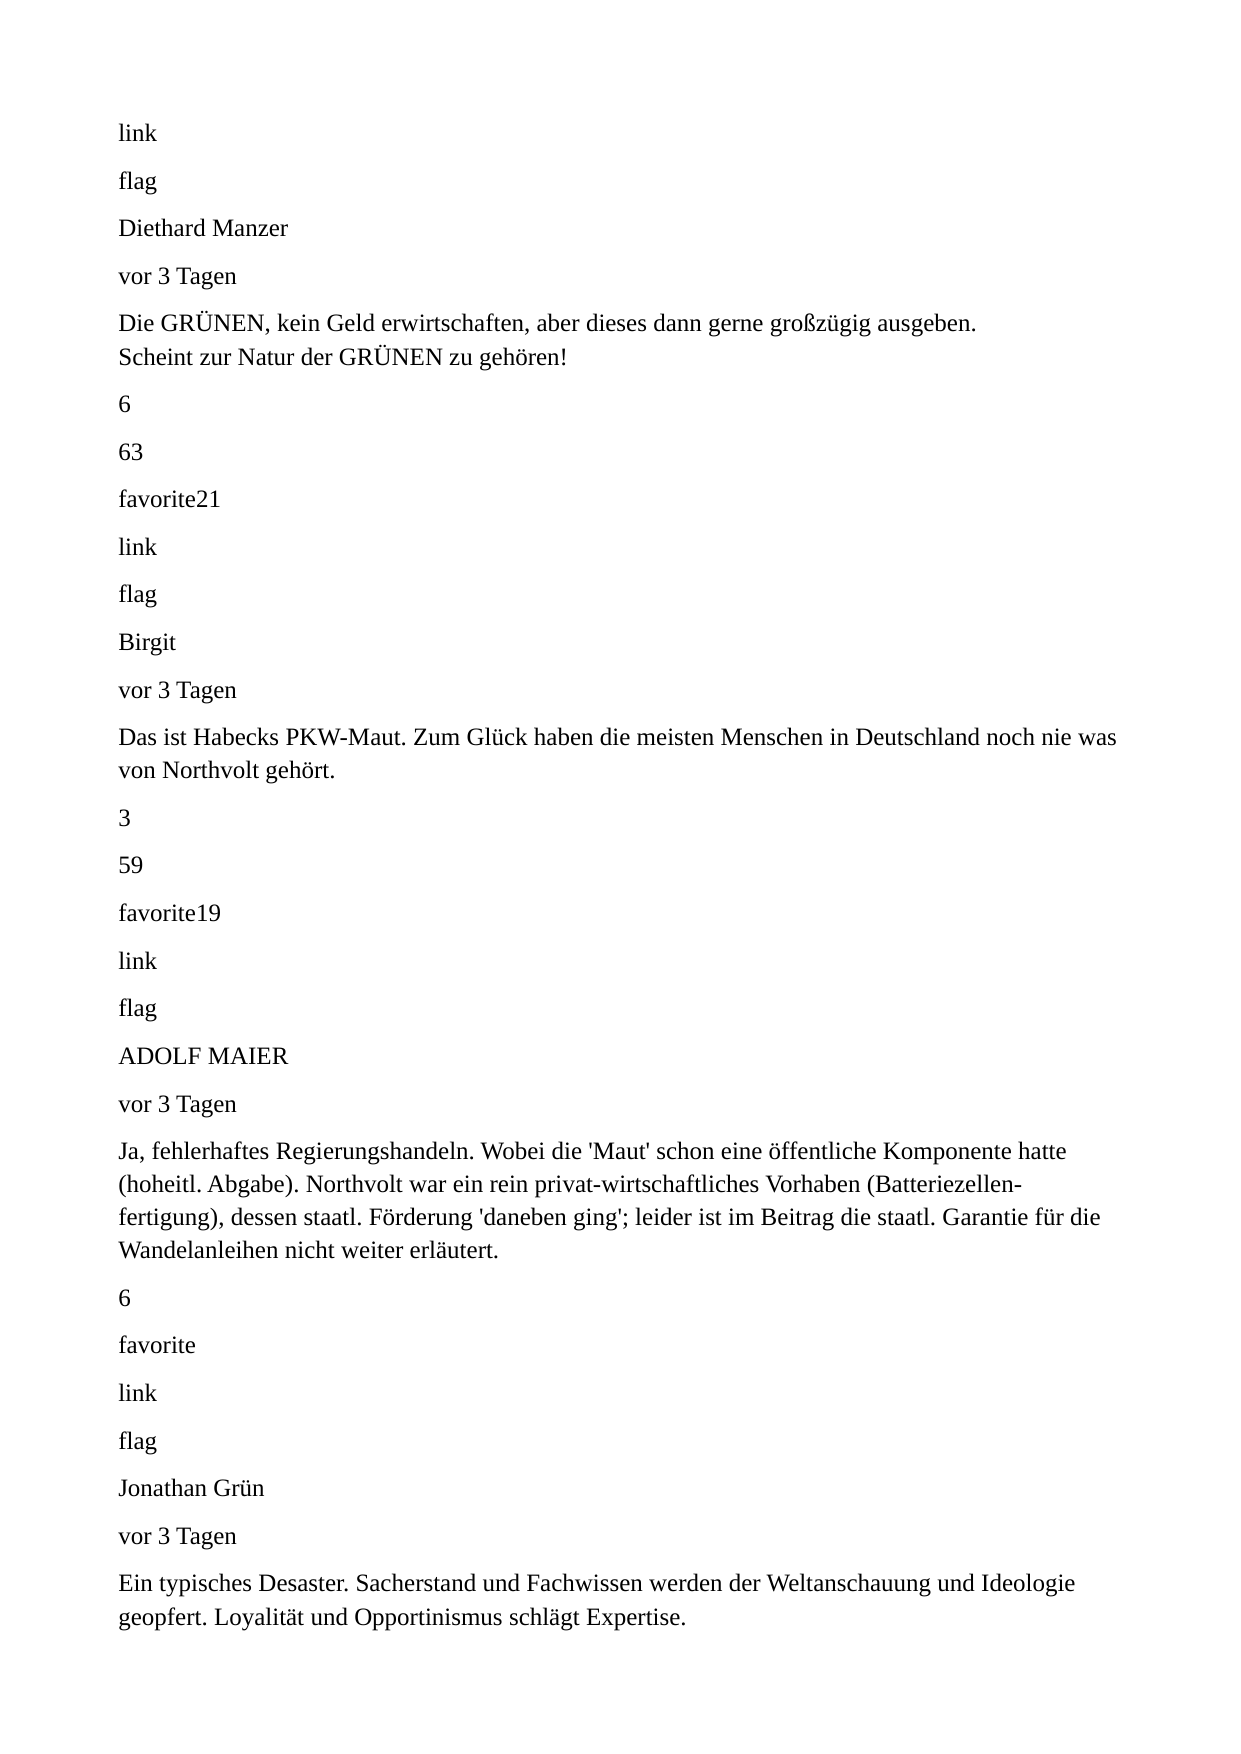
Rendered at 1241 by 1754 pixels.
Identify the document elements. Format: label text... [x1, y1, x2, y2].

text ADOLF MAIER [118, 1041, 1122, 1070]
text Ja, fehlerhaftes Regierungshandeln. Wobei die 'Maut' schon eine öffentliche Komponente hatte (hoheitl. Abgabe). Northvolt war ein rein privat-wirtschaftliches Vorhaben (Batteriezellen-fertigung), dessen staatl. Förderung 'daneben ging'; leider ist im Beitrag die staatl. Garantie für die Wandelanleihen nicht weiter erläutert. [118, 1136, 1122, 1264]
text link [118, 532, 1122, 561]
text Jonathan Grün [118, 1473, 1122, 1502]
text flag [118, 1426, 1122, 1454]
text Ein typisches Desaster. Sacherstand und Fachwissen werden der Weltanschauung und Ideologie geopfert. Loyalität und Opportinismus schlägt Expertise. [118, 1568, 1122, 1630]
text Das ist Habecks PKW-Maut. Zum Glück haben die meisten Menschen in Deutschland noch nie was von Northvolt gehört. [118, 722, 1122, 784]
text 3 [118, 803, 1122, 832]
text vor 3 Tagen [118, 1521, 1122, 1550]
text Diethard Manzer [118, 213, 1122, 242]
text 59 [118, 851, 1122, 879]
text favorite19 [118, 898, 1122, 927]
text link [118, 118, 1122, 147]
text favorite [118, 1331, 1122, 1359]
text vor 3 Tagen [118, 1089, 1122, 1117]
text flag [118, 166, 1122, 194]
text link [118, 1378, 1122, 1407]
text link [118, 946, 1122, 974]
text flag [118, 579, 1122, 608]
text vor 3 Tagen [118, 261, 1122, 290]
text favorite21 [118, 484, 1122, 513]
text Die GRÜNEN, kein Geld erwirtschaften, aber dieses dann gerne großzügig ausgeben. Scheint zur Natur der GRÜNEN zu gehören! [118, 308, 1122, 370]
text flag [118, 993, 1122, 1022]
text 63 [118, 437, 1122, 466]
text Birgit [118, 627, 1122, 656]
text 6 [118, 389, 1122, 418]
text 6 [118, 1283, 1122, 1312]
text vor 3 Tagen [118, 675, 1122, 703]
